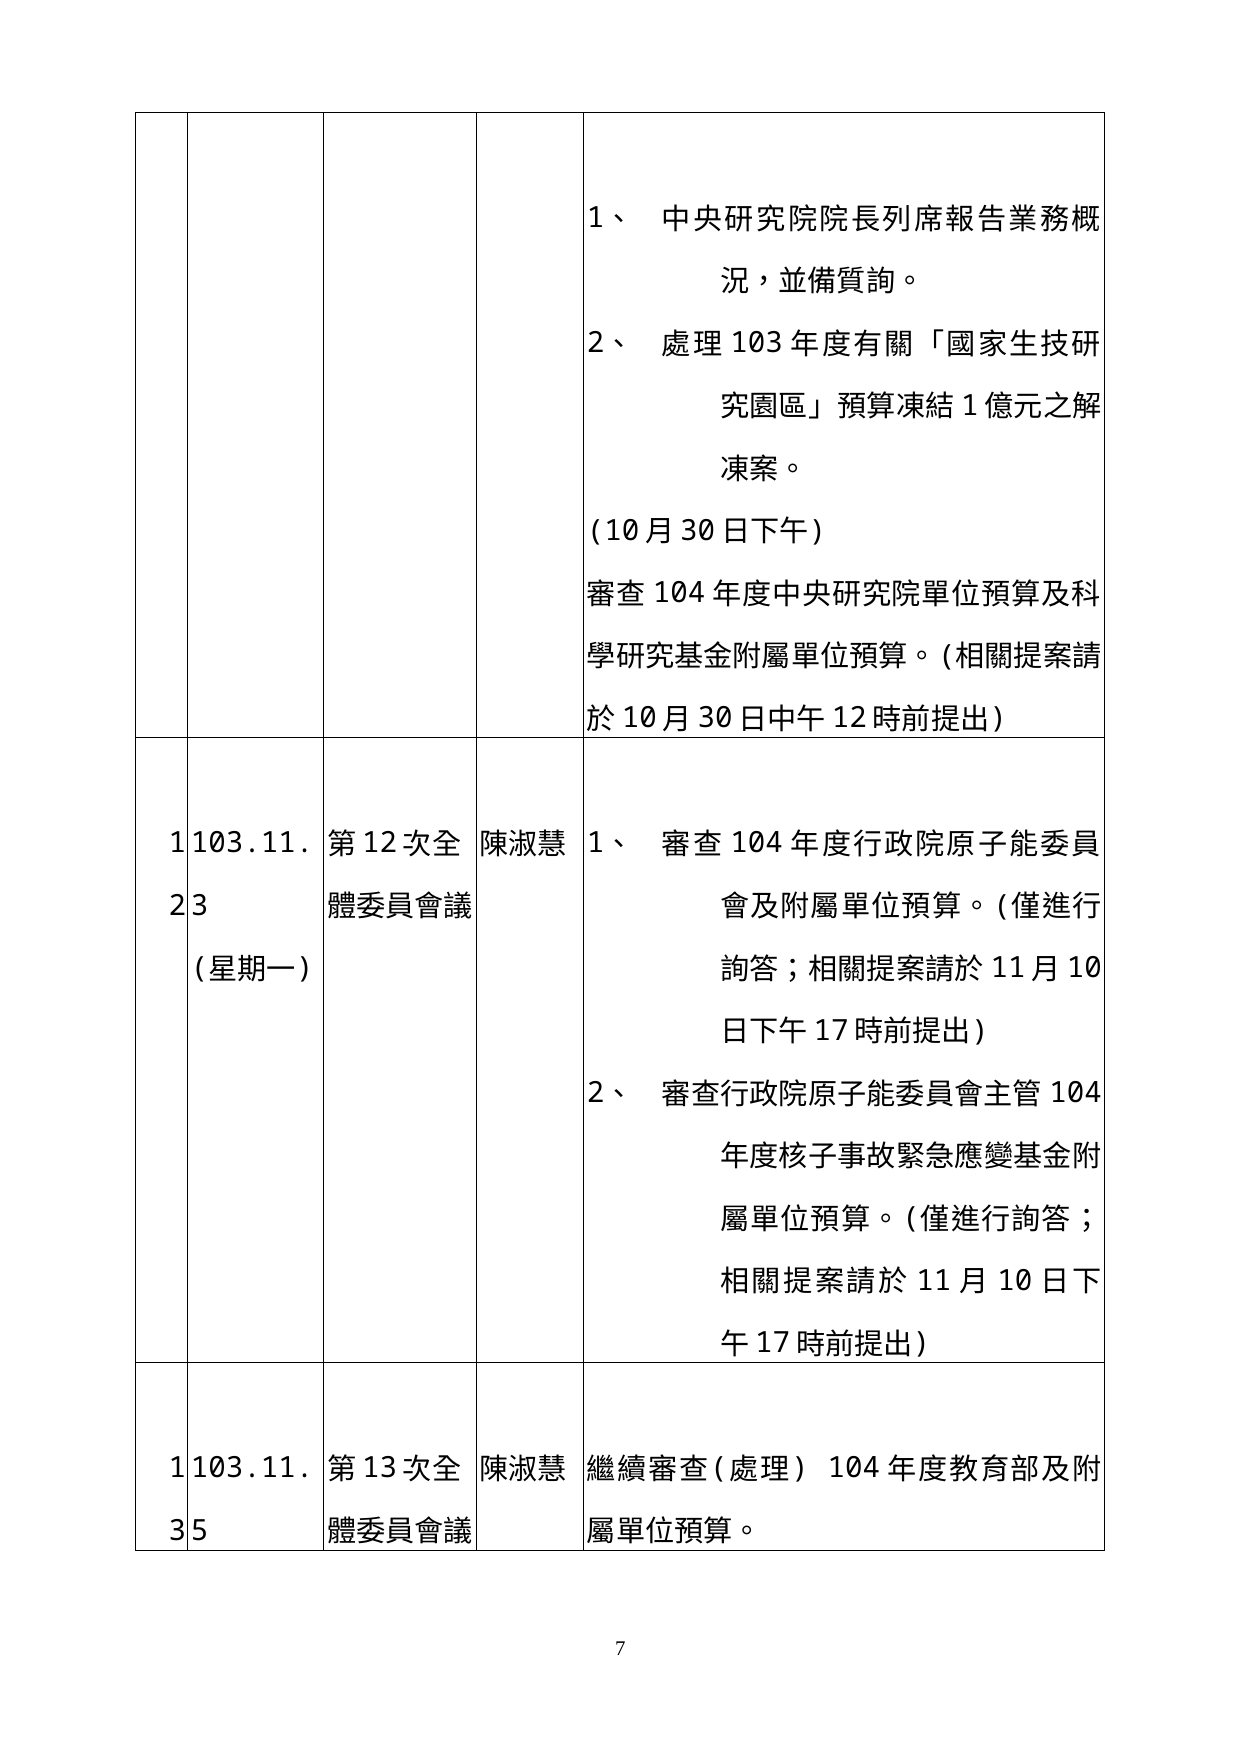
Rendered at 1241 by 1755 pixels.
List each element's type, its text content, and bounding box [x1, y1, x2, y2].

table_cell [188, 113, 323, 737]
table_cell 103.11.5 [188, 1363, 323, 1550]
table_cell 第12次全體委員會議 [324, 738, 476, 1362]
table_cell [136, 1363, 187, 1550]
table_cell [477, 113, 583, 737]
table_cell [136, 113, 187, 737]
table_cell [324, 113, 476, 737]
table_cell 第13次全體委員會議 [324, 1363, 476, 1550]
table_cell 103.11.3 (星期一) [188, 738, 323, 1362]
table_cell 陳淑慧 [477, 1363, 583, 1550]
table_cell 陳淑慧 [477, 738, 583, 1362]
table_cell (10月27日) 審查104年度科技部及所屬單位預算。(僅進行詢答；相關提案請於11月3日下午5時前提出) 審查104年度行政法人國家災害防救科技中心預算。(僅進行詢答；相關提案請於11月3日下午5時前提出) (10月29日) 繼續審查104年度文化部及所屬單位預算。(已詢答完畢) (10月30日上午) 中央研究院院長列席報告業務概況，並備質詢。 處理103年度有關「國家生技研究園區」預算凍結1億元之解凍案。 (10月30日下午) 審查104年度中央研究院單位預算及科學研究基金附屬單位預算。(相關提案請於10月30日中午12時前提出) [584, 113, 1104, 737]
table_cell [136, 738, 187, 1362]
table_cell 審查104年度行政院原子能委員會及附屬單位預算。(僅進行詢答；相關提案請於11月10日下午17時前提出) 審查行政院原子能委員會主管104年度核子事故緊急應變基金附屬單位預算。(僅進行詢答；相關提案請於11月10日下午17時前提出) [584, 738, 1104, 1362]
table_cell 繼續審查(處理) 104年度教育部及附屬單位預算。 [584, 1363, 1104, 1550]
